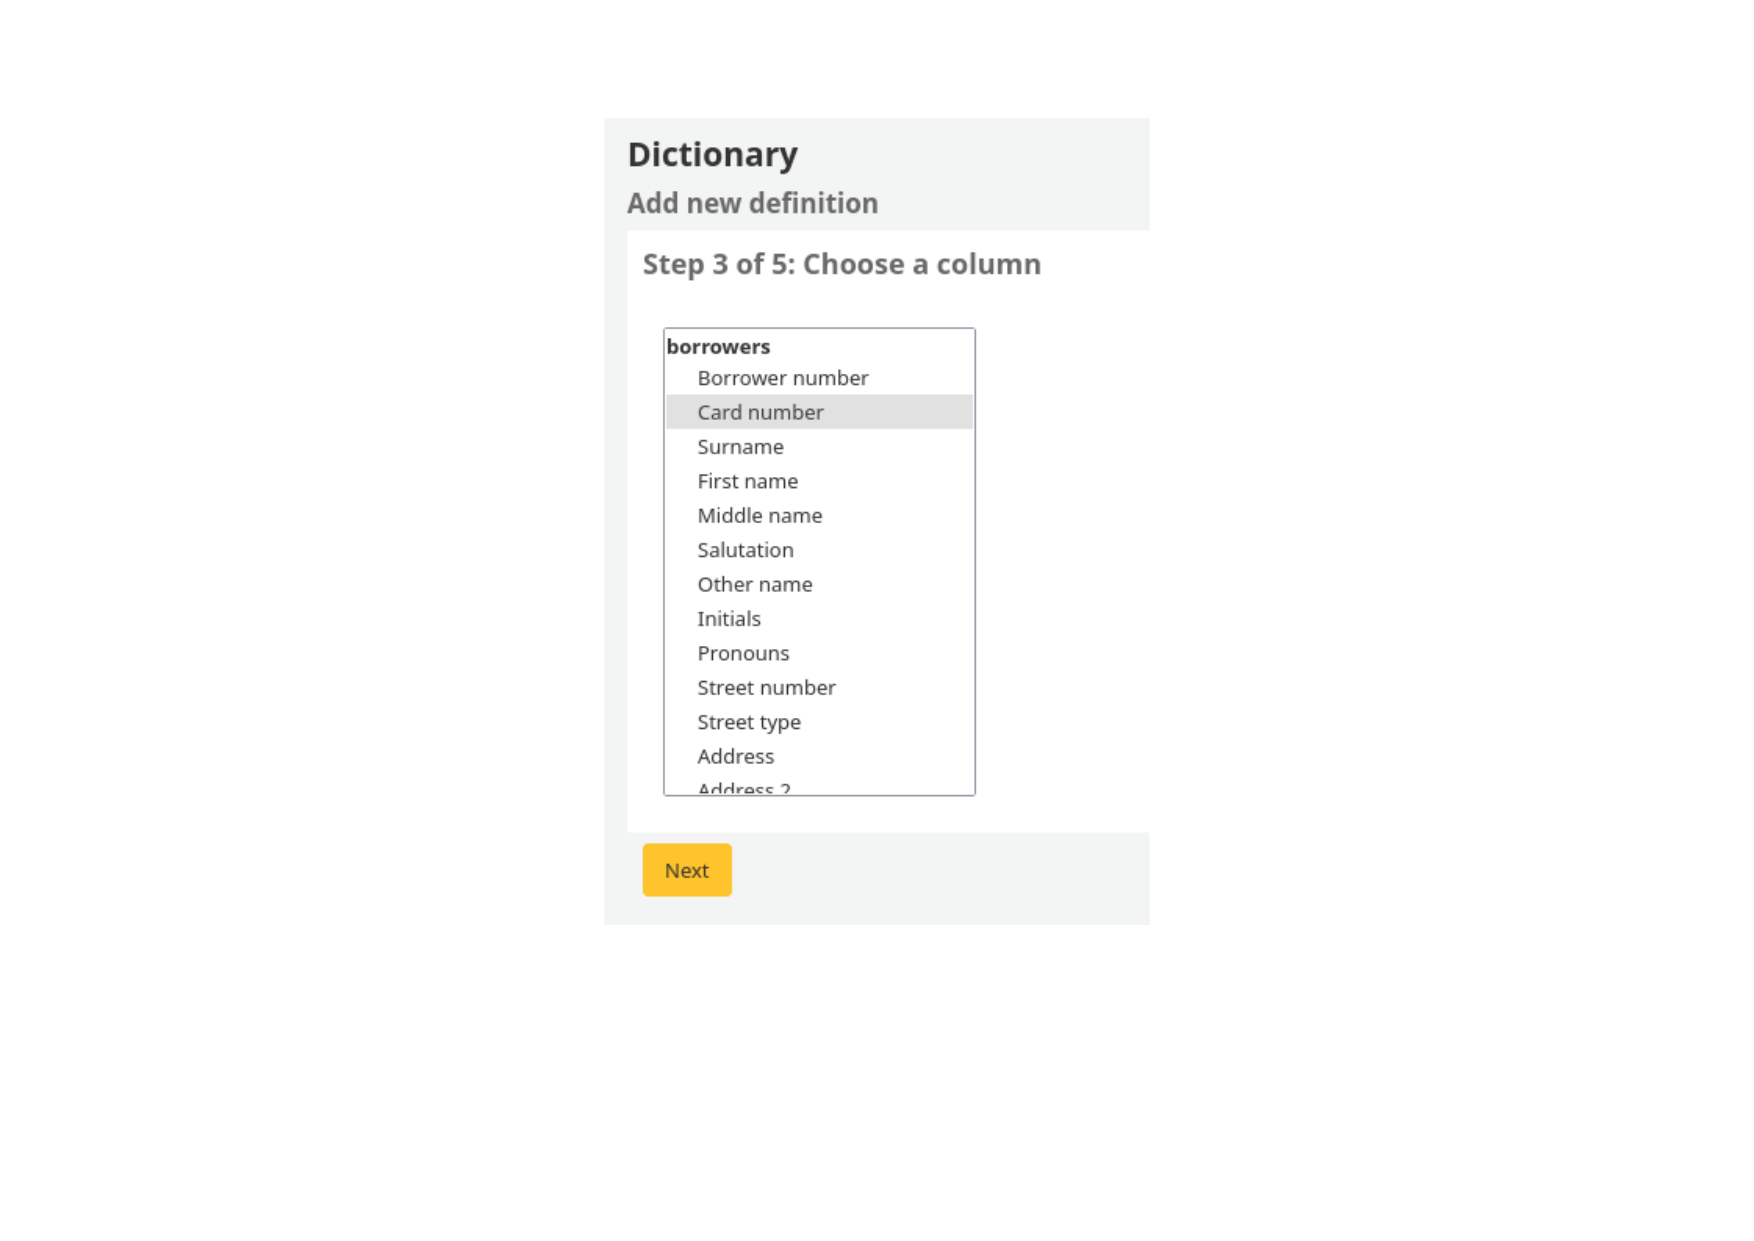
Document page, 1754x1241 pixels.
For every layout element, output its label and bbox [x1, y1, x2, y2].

picture [604, 118, 1150, 925]
